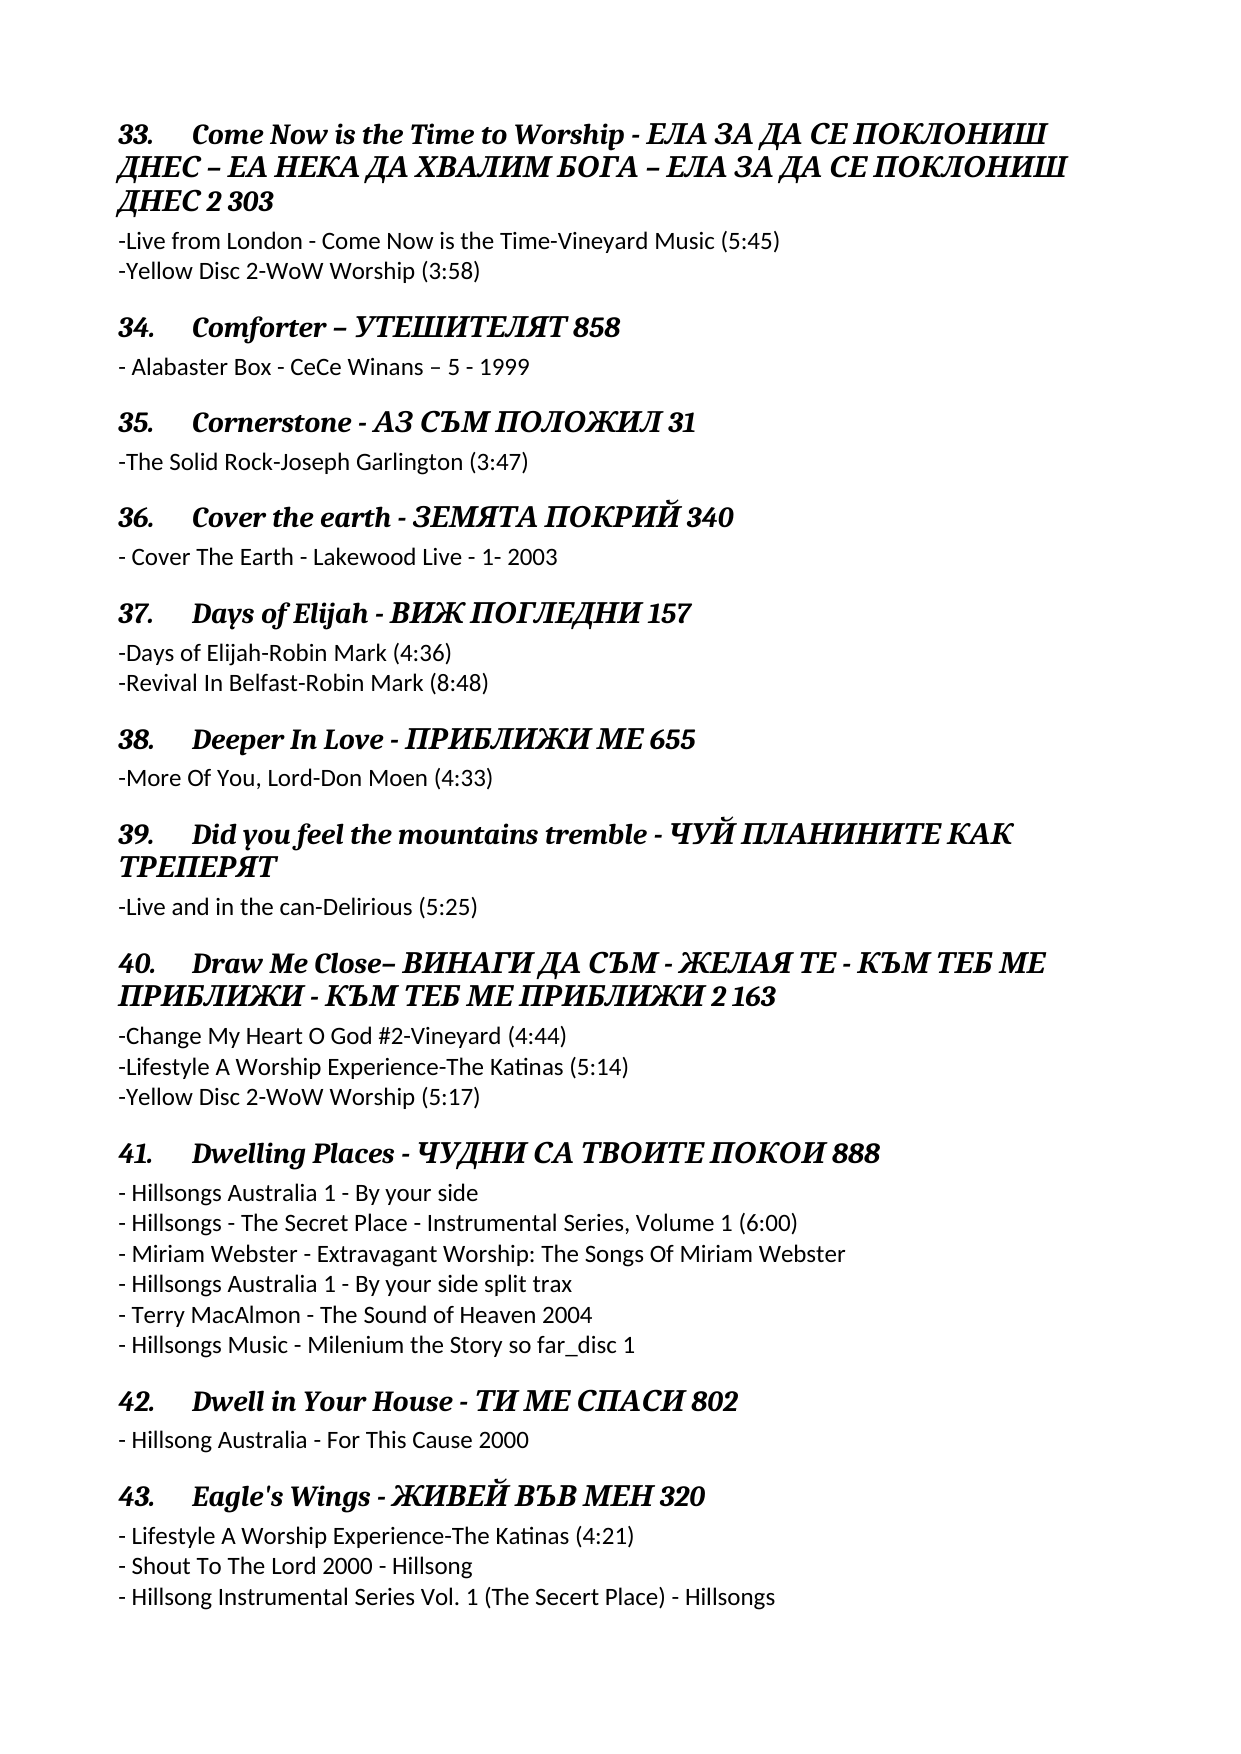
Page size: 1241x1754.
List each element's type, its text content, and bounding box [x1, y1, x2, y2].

text -Live and in the can-Delirious (5:25) [118, 891, 1122, 922]
text - Hillsong Instrumental Series Vol. 1 (The Secert Place) - Hillsongs [118, 1581, 1122, 1611]
text - Miriam Webster - Extravagant Worship: The Songs Of Miriam Webster [118, 1238, 1122, 1268]
subtitle Come Now is the Time to Worship - ЕЛА ЗА ДА СЕ ПОКЛОНИШ ДНЕС – ЕА НЕКА ДА ХВАЛИМ БОГА – ЕЛА ЗА ДА СЕ ПОКЛОНИШ ДНЕС 2 303 [118, 118, 1122, 219]
text - Hillsongs - The Secret Place - Instrumental Series, Volume 1 (6:00) [118, 1207, 1122, 1238]
subtitle Eagle's Wings - ЖИВЕЙ ВЪВ МЕН 320 [118, 1480, 1122, 1514]
text - Lifestyle A Worship Experience-The Katinas (4:21) [118, 1520, 1122, 1550]
subtitle Dwell in Your House - ТИ МЕ СПАСИ 802 [118, 1385, 1122, 1418]
text -Change My Heart O God #2-Vineyard (4:44) [118, 1020, 1122, 1051]
text - Hillsongs Australia 1 - By your side [118, 1177, 1122, 1207]
text - Hillsong Australia - For This Cause 2000 [118, 1424, 1122, 1455]
text - Hillsongs Music - Milenium the Story so far_disc 1 [118, 1329, 1122, 1360]
text -Live from London - Come Now is the Time-Vineyard Music (5:45) [118, 225, 1122, 256]
text -Yellow Disc 2-WoW Worship (3:58) [118, 256, 1122, 286]
text -Yellow Disc 2-WoW Worship (5:17) [118, 1081, 1122, 1112]
text -Lifestyle A Worship Experience-The Katinas (5:14) [118, 1051, 1122, 1081]
text - Cover The Earth - Lakewood Live - 1- 2003 [118, 541, 1122, 572]
subtitle Did you feel the mountains tremble - ЧУЙ ПЛАНИНИТЕ КАК ТРЕПЕРЯТ [118, 818, 1122, 885]
text -Revival In Belfast-Robin Mark (8:48) [118, 667, 1122, 698]
text - Terry MacAlmon - The Sound of Heaven 2004 [118, 1299, 1122, 1329]
subtitle Comforter – УТЕШИТЕЛЯТ 858 [118, 311, 1122, 344]
subtitle Deeper In Love - ПРИБЛИЖИ МЕ 655 [118, 723, 1122, 756]
subtitle Days of Elijah - ВИЖ ПОГЛЕДНИ 157 [118, 597, 1122, 631]
text - Hillsongs Australia 1 - By your side split trax [118, 1268, 1122, 1299]
subtitle Cornerstone - АЗ СЪМ ПОЛОЖИЛ 31 [118, 406, 1122, 440]
subtitle Cover the earth - ЗЕМЯТА ПОКРИЙ 340 [118, 502, 1122, 535]
text - Alabaster Box - CeCe Winans – 5 - 1999 [118, 351, 1122, 381]
subtitle Dwelling Places - ЧУДНИ СА ТВОИТЕ ПОКОИ 888 [118, 1137, 1122, 1170]
text -Days of Elijah-Robin Mark (4:36) [118, 637, 1122, 667]
subtitle Draw Me Close– ВИНАГИ ДА СЪМ - ЖЕЛАЯ ТЕ - КЪМ ТЕБ МЕ ПРИБЛИЖИ - КЪМ ТЕБ МЕ ПРИБЛИЖИ 2 163 [118, 947, 1122, 1014]
text - Shout To The Lord 2000 - Hillsong [118, 1550, 1122, 1581]
text -More Of You, Lord-Don Moen (4:33) [118, 763, 1122, 793]
text -The Solid Rock-Joseph Garlington (3:47) [118, 446, 1122, 477]
